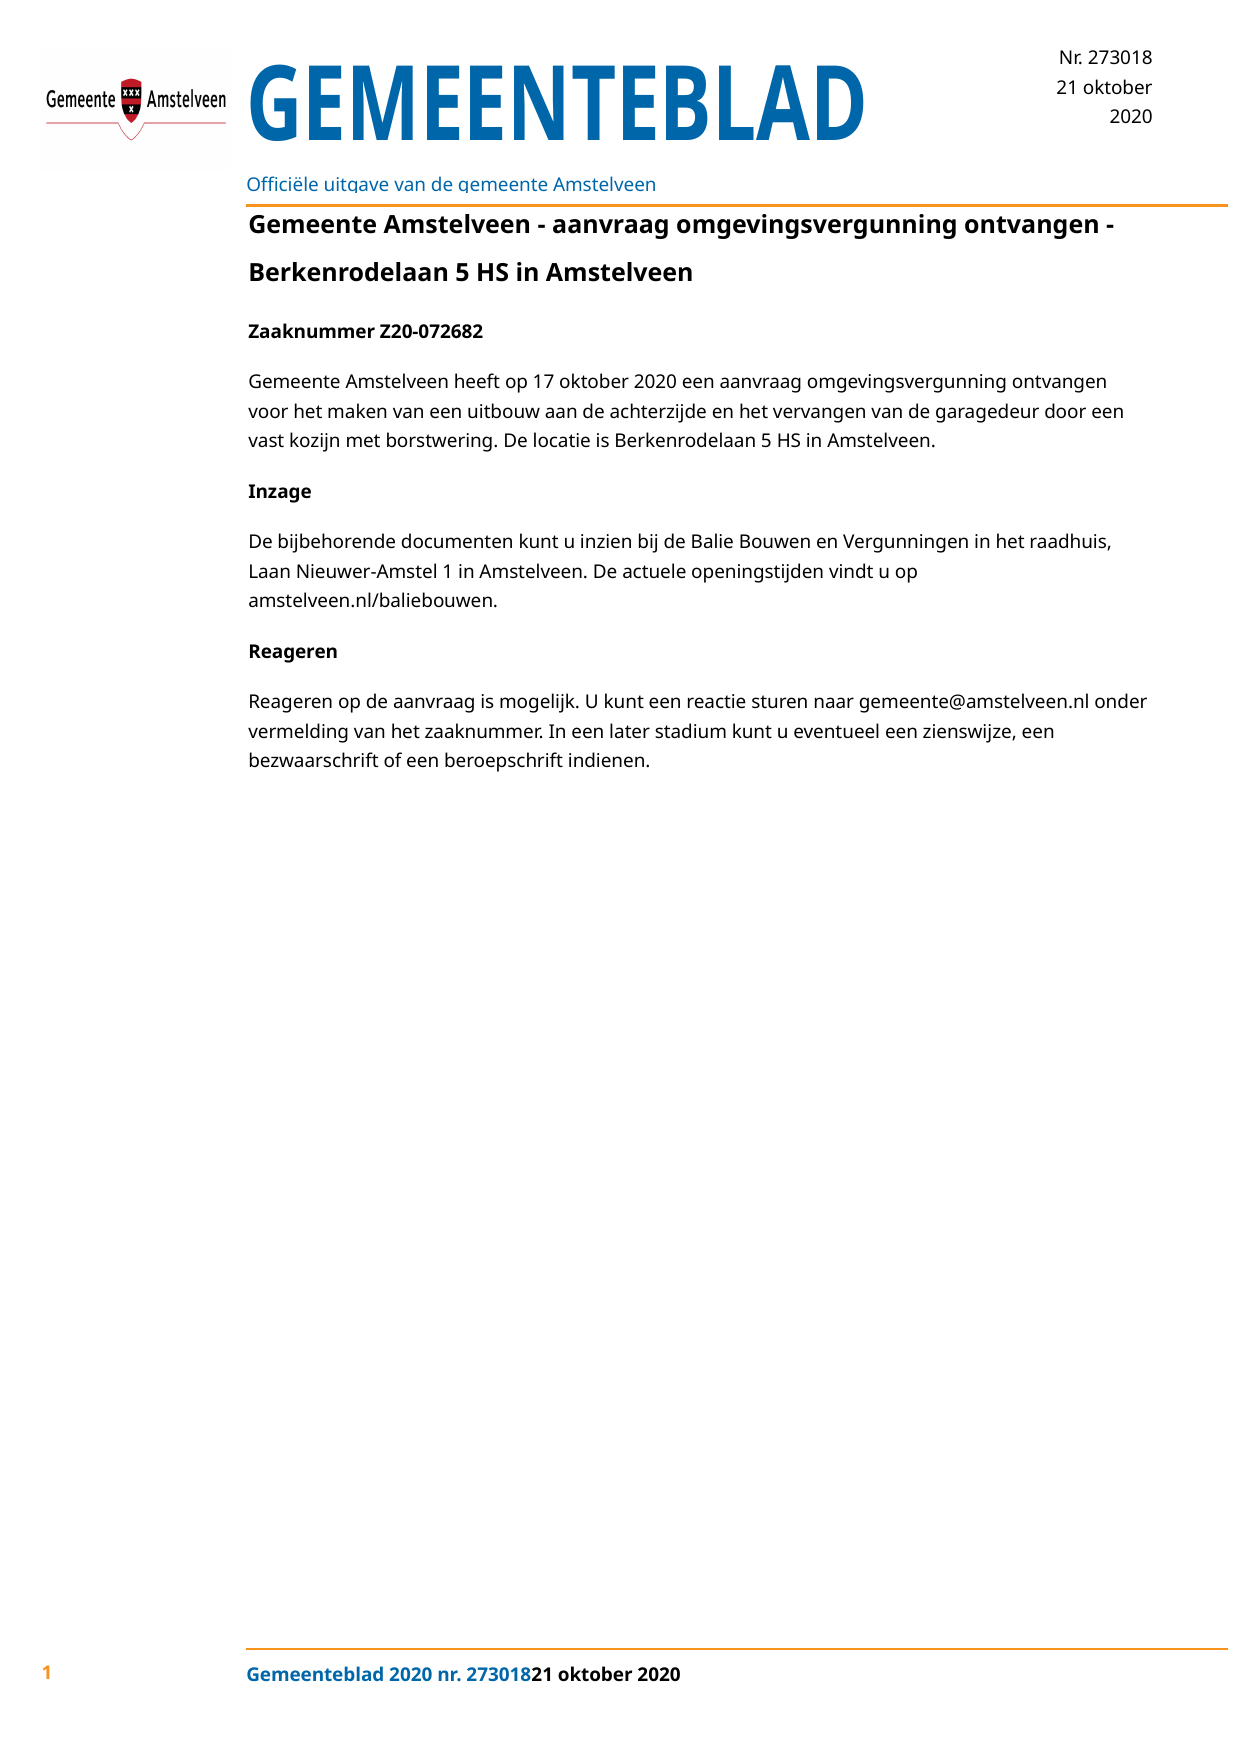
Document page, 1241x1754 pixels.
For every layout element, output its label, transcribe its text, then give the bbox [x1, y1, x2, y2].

text Inzage [248, 478, 1152, 504]
text Gemeente Amstelveen heeft op 17 oktober 2020 een aanvraag omgevingsvergunning ontvangen voor het maken van een uitbouw aan de achterzijde en het vervangen van de garagedeur door een vast kozijn met borstwering. De locatie is Berkenrodelaan 5 HS in Amstelveen. [248, 368, 1152, 453]
text Reageren op de aanvraag is mogelijk. U kunt een reactie sturen naar gemeente@amstelveen.nl onder vermelding van het zaaknummer. In een later stadium kunt u eventueel een zienswijze, een bezwaarschrift of een beroepschrift indienen. [248, 688, 1152, 773]
text Reageren [248, 638, 1152, 664]
picture [41, 47, 231, 172]
text Gemeente Amstelveen - aanvraag omgevingsvergunning ontvangen - Berkenrodelaan 5 HS in Amstelveen [248, 207, 1152, 288]
text De bijbehorende documenten kunt u inzien bij de Balie Bouwen en Vergunningen in het raadhuis, Laan Nieuwer-Amstel 1 in Amstelveen. De actuele openingstijden vindt u op amstelveen.nl/baliebouwen. [248, 528, 1152, 613]
text Zaaknummer Z20-072682 [248, 318, 1152, 344]
